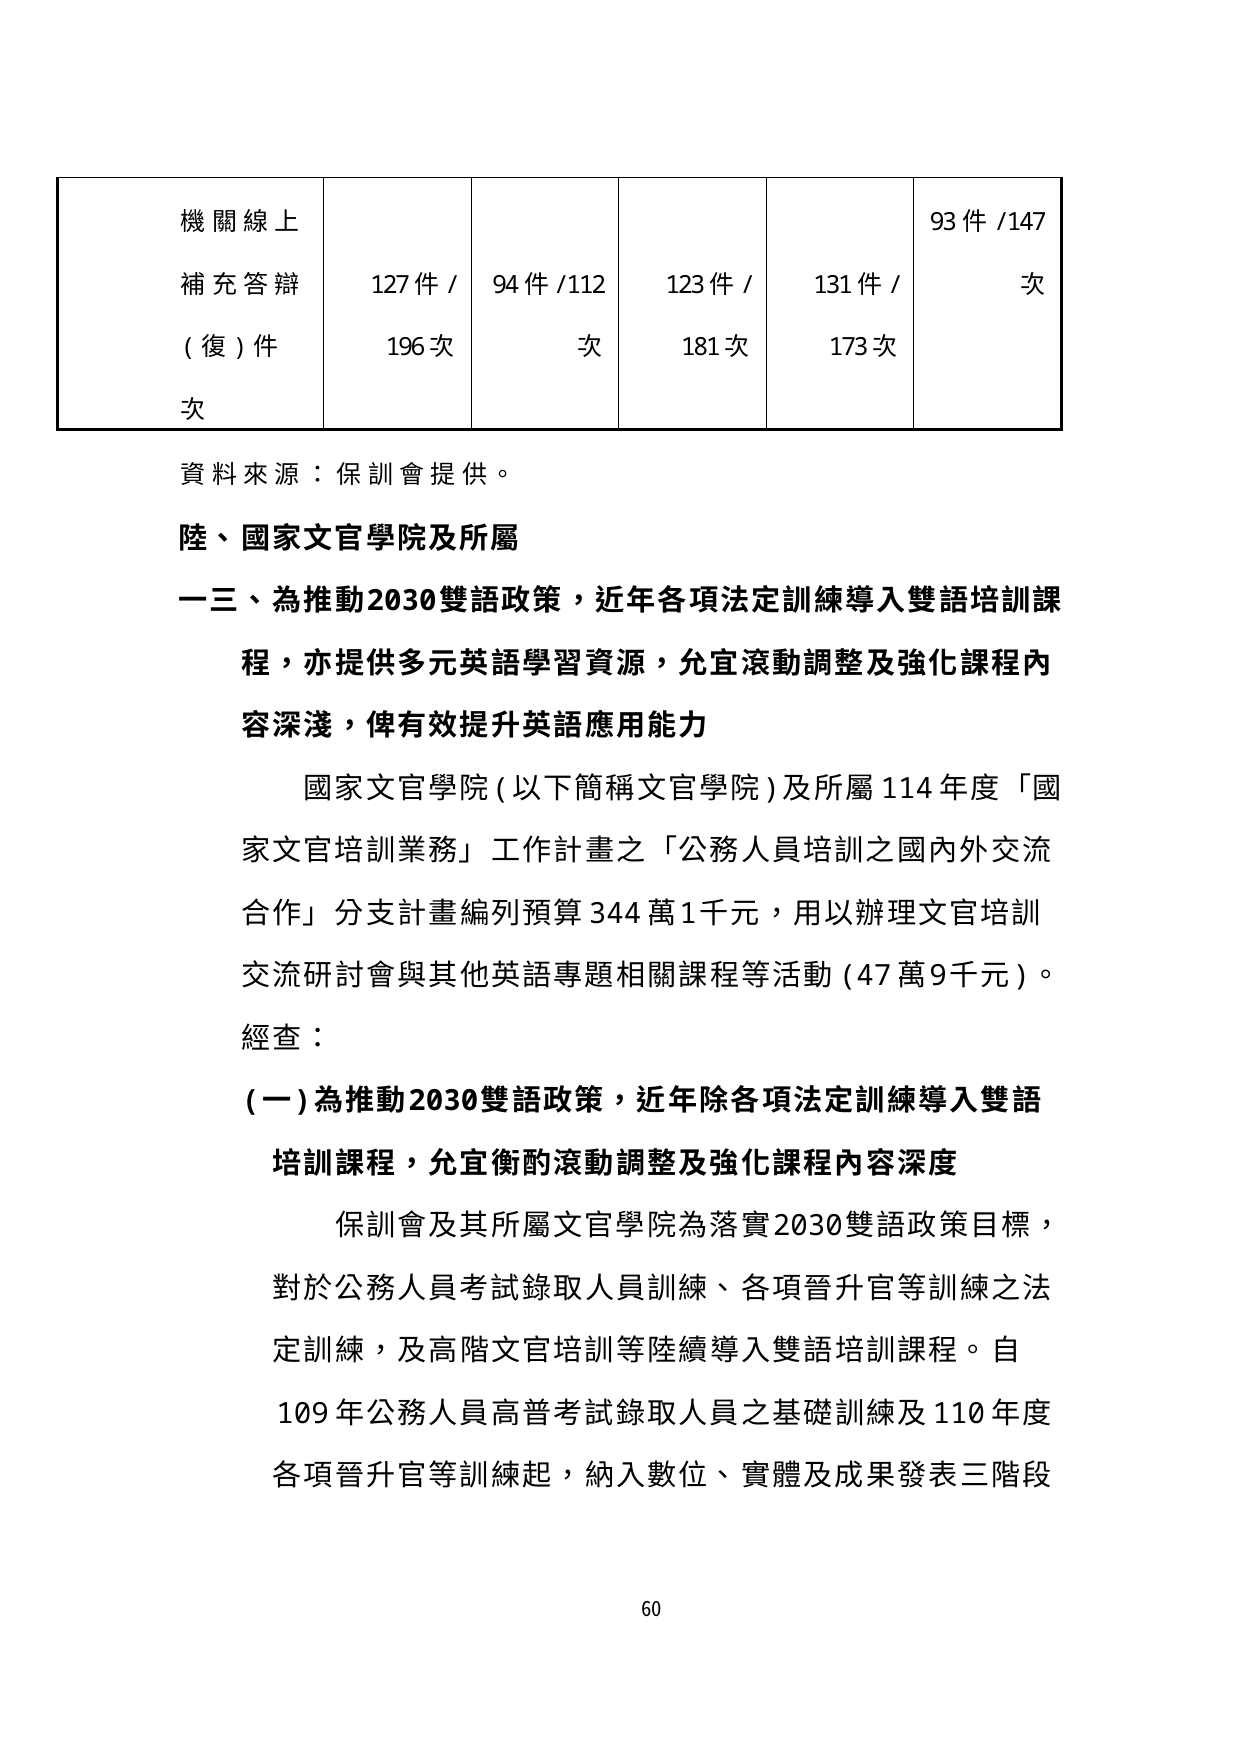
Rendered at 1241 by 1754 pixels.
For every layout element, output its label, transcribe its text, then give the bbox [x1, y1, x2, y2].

table_cell 123件/181次 [619, 178, 766, 428]
table_cell 127件/196次 [324, 178, 471, 428]
table_cell 94件/112次 [472, 178, 618, 428]
text (一)為推動2030雙語政策，近年除各項法定訓練導入雙語培訓課程，允宜衡酌滾動調整及強化課程內容深度 [236, 1056, 1063, 1181]
text 保訓會及其所屬文官學院為落實2030雙語政策目標，對於公務人員考試錄取人員訓練、各項晉升官等訓練之法定訓練，及高階文官培訓等陸續導入雙語培訓課程。自109年公務人員高普考試錄取人員之基礎訓練及110年度各項晉升官等訓練起，納入數位、實體及成果發表三階段英語課程。目前訓練配置為基礎訓練(含實體課程及基礎篇數位課程)，晉升官等訓練 (含數位學習、實體課程及基礎篇數位課程)。教材經考量常見公務情境及職務需要，搭配相關主題，研編常用句型，提升受訓人員英語能力，並於訓後分組以情境主題進行成果發表並評分。 [266, 1181, 1063, 1494]
table_cell 機關線上補充答辯(復)件次 [59, 178, 323, 428]
text 資料來源：保訓會提供。 [44, 431, 1063, 494]
text 國家文官學院(以下簡稱文官學院)及所屬114年度「國家文官培訓業務」工作計畫之「公務人員培訓之國內外交流合作」分支計畫編列預算344萬1千元，用以辦理文官培訓交流研討會與其他英語專題相關課程等活動(47萬9千元)。經查： [236, 744, 1063, 1056]
table_cell 131件/173次 [767, 178, 913, 428]
text 陸、國家文官學院及所屬 [177, 494, 1063, 556]
table_cell 93件/147次 [914, 178, 1060, 428]
text 一三、為推動2030雙語政策，近年各項法定訓練導入雙語培訓課程，亦提供多元英語學習資源，允宜滾動調整及強化課程內容深淺，俾有效提升英語應用能力 [177, 556, 1063, 744]
